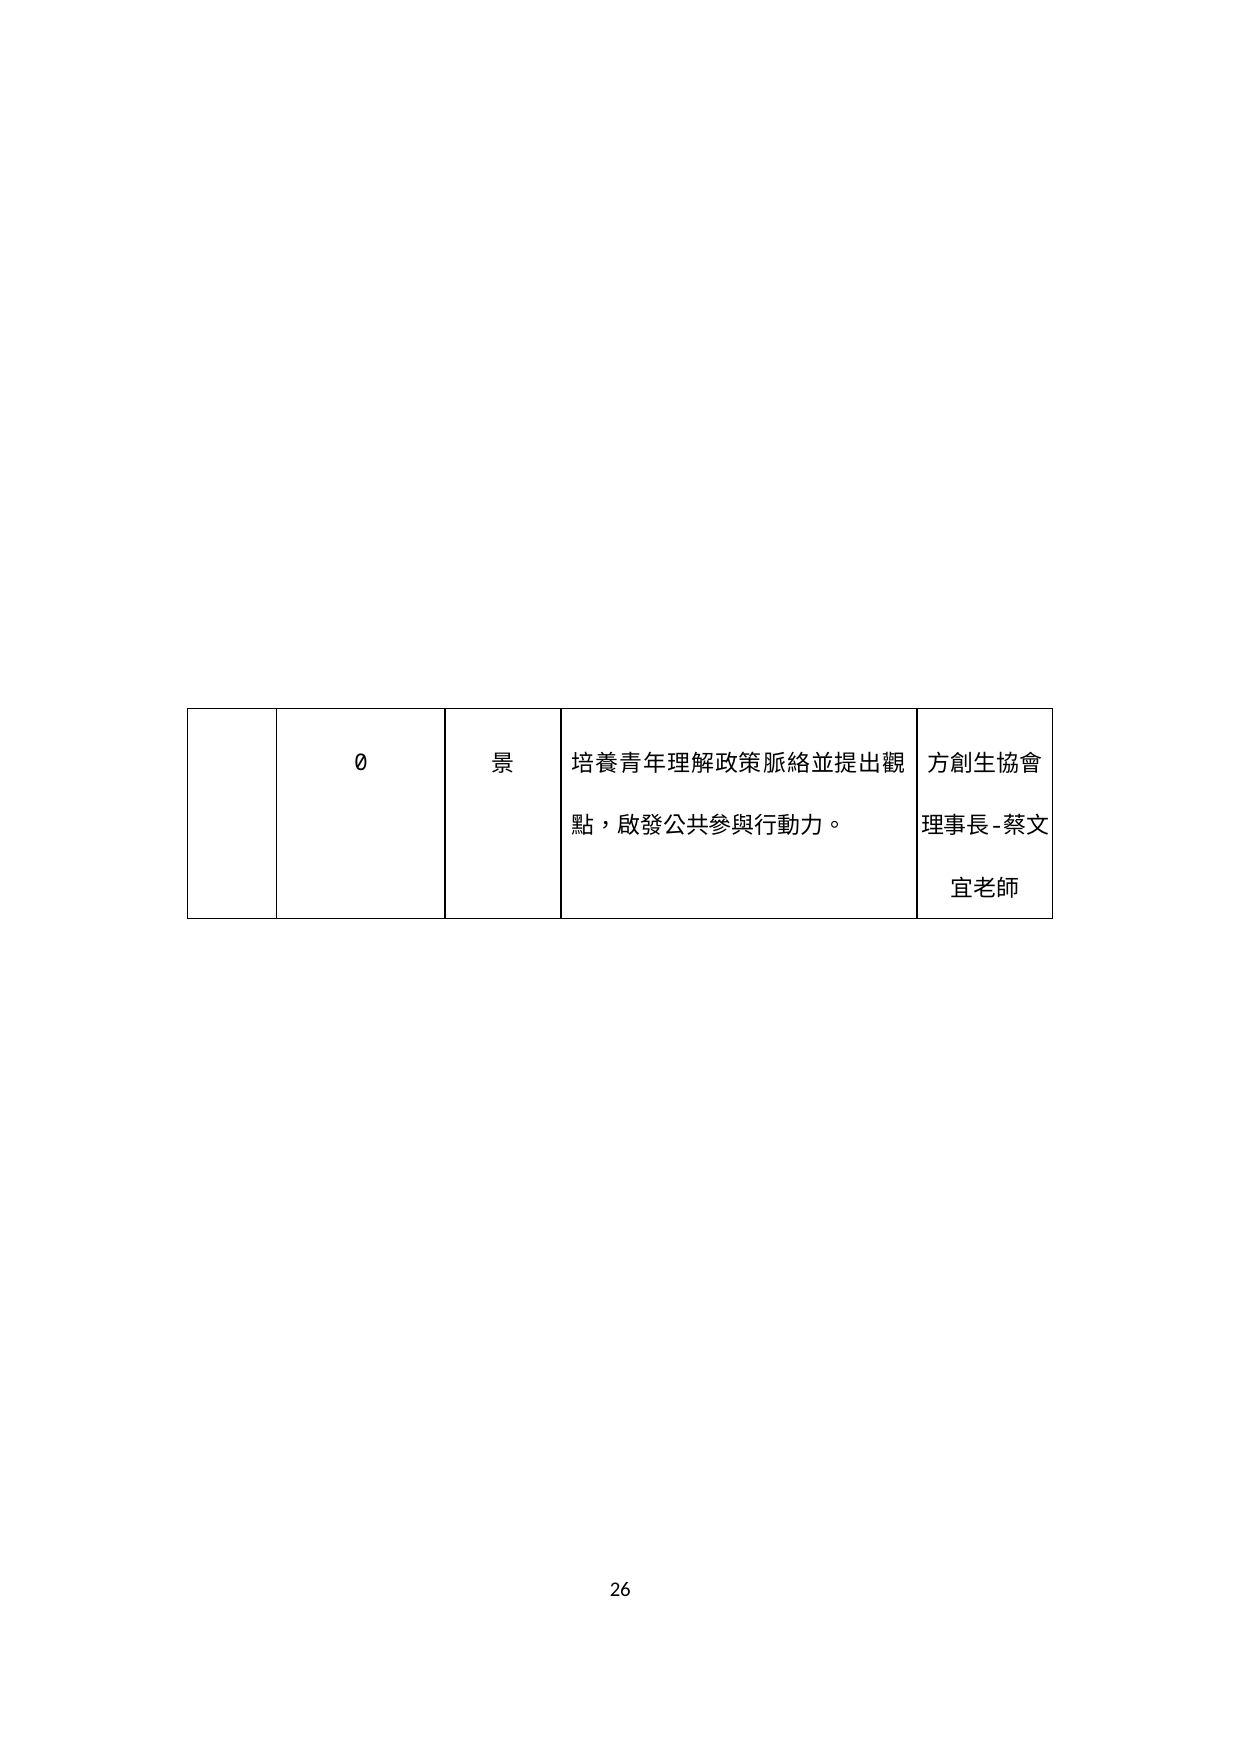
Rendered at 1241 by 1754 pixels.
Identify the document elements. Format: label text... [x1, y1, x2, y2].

table_cell 景 [446, 709, 560, 917]
table_cell 方創生協會理事長-蔡文宜老師 [918, 709, 1052, 917]
table_cell 0 [277, 709, 444, 917]
table_cell 培養青年理解政策脈絡並提出觀點，啟發公共參與行動力。 [562, 709, 916, 917]
table_cell [188, 709, 276, 917]
